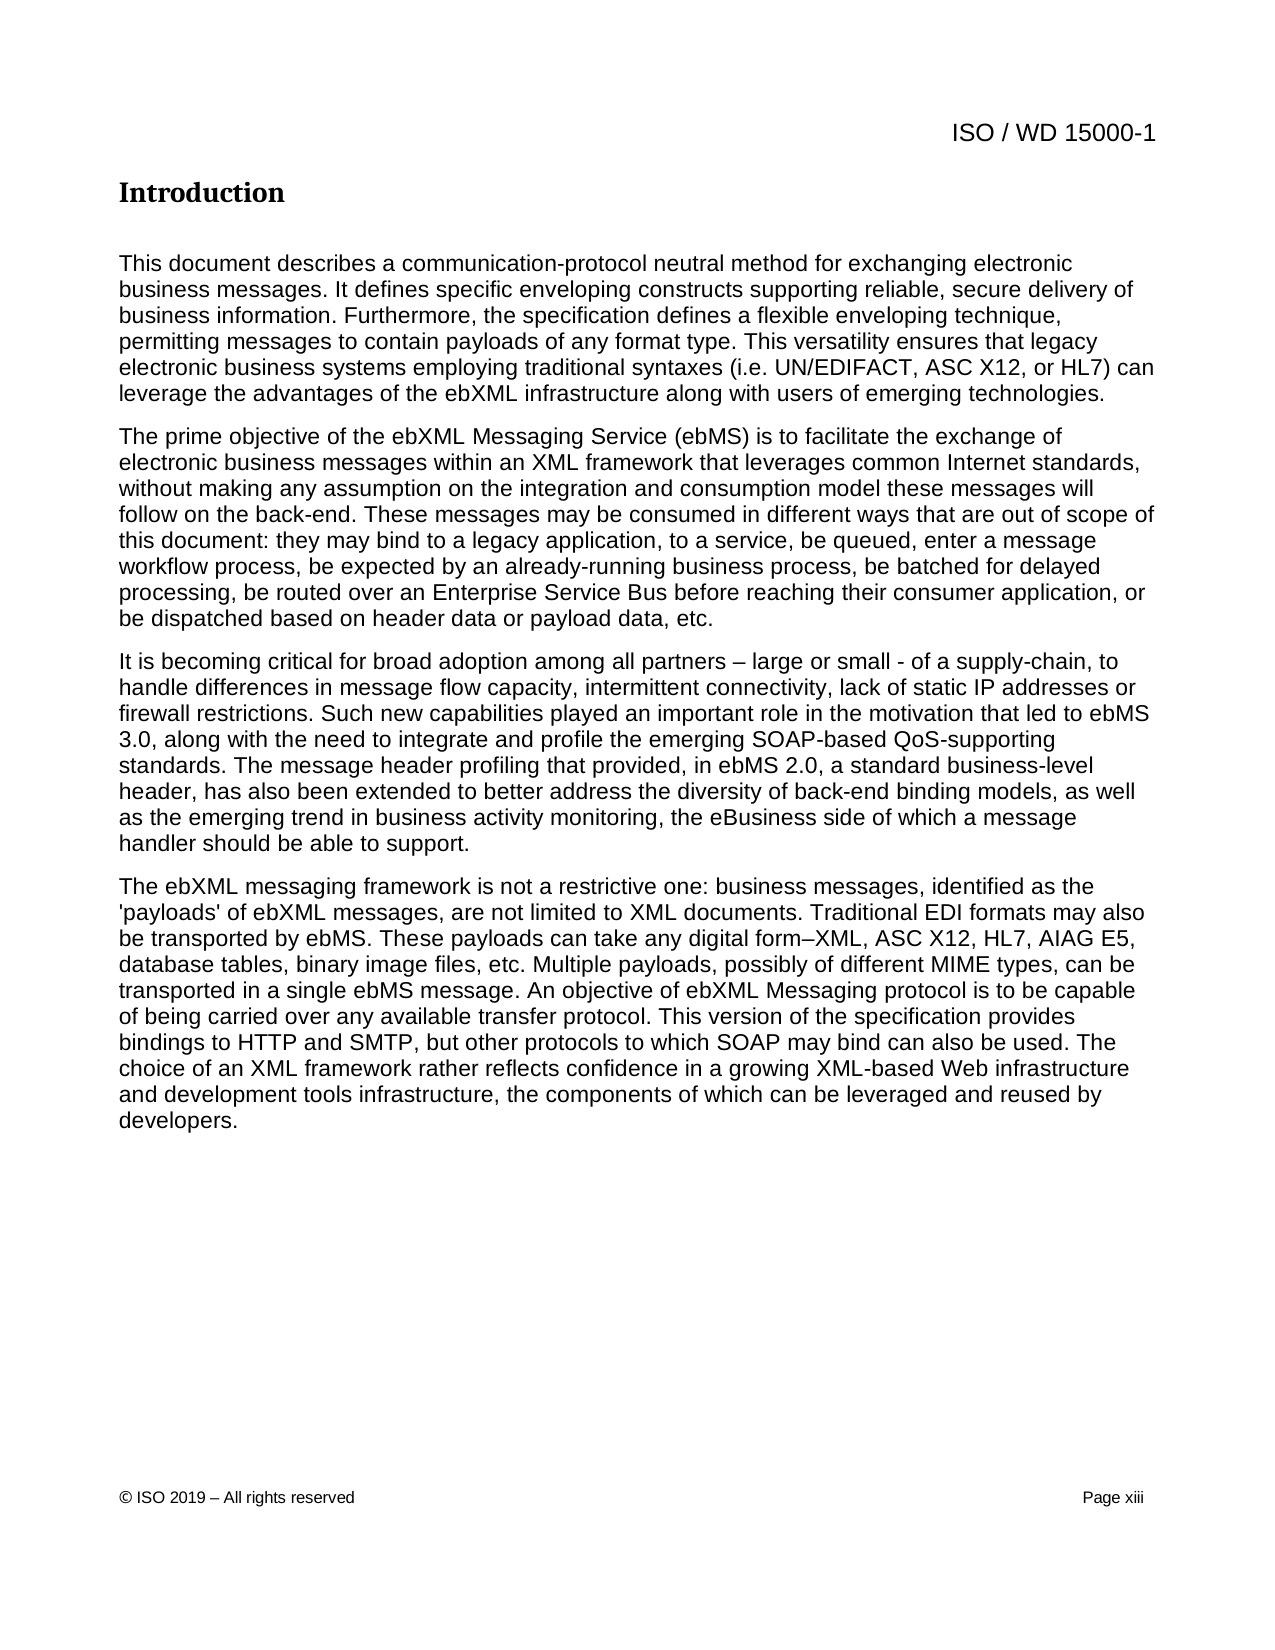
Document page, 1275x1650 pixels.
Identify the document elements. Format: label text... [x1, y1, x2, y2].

text It is becoming critical for broad adoption among all partners – large or small - of a supply-chain, to handle differences in message flow capacity, intermittent connectivity, lack of static IP addresses or firewall restrictions. Such new capabilities played an important role in the motivation that led to ebMS 3.0, along with the need to integrate and profile the emerging SOAP-based QoS-supporting standards. The message header profiling that provided, in ebMS 2.0, a standard business-level header, has also been extended to better address the diversity of back-end binding models, as well as the emerging trend in business activity monitoring, the eBusiness side of which a message handler should be able to support. [118, 648, 1156, 856]
title Introduction [118, 176, 1156, 209]
text The ebXML messaging framework is not a restrictive one: business messages, identified as the 'payloads' of ebXML messages, are not limited to XML documents. Traditional EDI formats may also be transported by ebMS. These payloads can take any digital form–XML, ASC X12, HL7, AIAG E5, database tables, binary image files, etc. Multiple payloads, possibly of different MIME types, can be transported in a single ebMS message. An objective of ebXML Messaging protocol is to be capable of being carried over any available transfer protocol. This version of the specification provides bindings to HTTP and SMTP, but other protocols to which SOAP may bind can also be used. The choice of an XML framework rather reflects confidence in a growing XML-based Web infrastructure and development tools infrastructure, the components of which can be leveraged and reused by developers. [118, 873, 1156, 1133]
text The prime objective of the ebXML Messaging Service (ebMS) is to facilitate the exchange of electronic business messages within an XML framework that leverages common Internet standards, without making any assumption on the integration and consumption model these messages will follow on the back-end. These messages may be consumed in different ways that are out of scope of this document: they may bind to a legacy application, to a service, be queued, enter a message workflow process, be expected by an already-running business process, be batched for delayed processing, be routed over an Enterprise Service Bus before reaching their consumer application, or be dispatched based on header data or payload data, etc. [118, 423, 1156, 631]
text This document describes a communication-protocol neutral method for exchanging electronic business messages. It defines specific enveloping constructs supporting reliable, secure delivery of business information. Furthermore, the specification defines a flexible enveloping technique, permitting messages to contain payloads of any format type. This versatility ensures that legacy electronic business systems employing traditional syntaxes (i.e. UN/EDIFACT, ASC X12, or HL7) can leverage the advantages of the ebXML infrastructure along with users of emerging technologies. [118, 250, 1156, 406]
